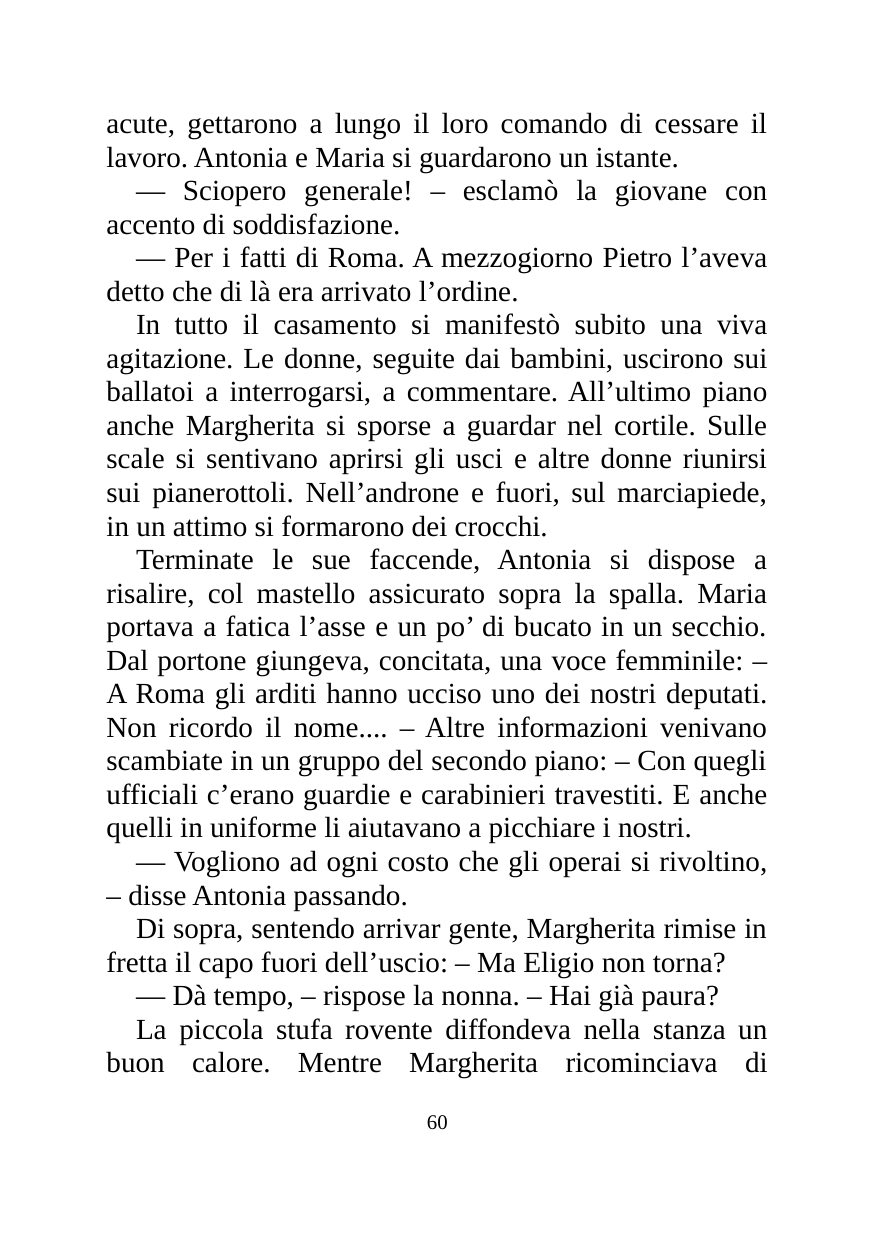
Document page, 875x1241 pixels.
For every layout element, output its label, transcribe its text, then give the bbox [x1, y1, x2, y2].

text acute, gettarono a lungo il loro comando di cessare il lavoro. Antonia e Maria si guardarono un istante. [106, 106, 768, 173]
text — Vogliono ad ogni costo che gli operai si rivoltino, – disse Antonia passando. [106, 844, 768, 911]
text Di sopra, sentendo arrivar gente, Margherita rimise in fretta il capo fuori dell’uscio: – Ma Eligio non torna? [106, 911, 768, 978]
text In tutto il casamento si manifestò subito una viva agitazione. Le donne, seguite dai bambini, uscirono sui ballatoi a interrogarsi, a commentare. All’ultimo piano anche Margherita si sporse a guardar nel cortile. Sulle scale si sentivano aprirsi gli usci e altre donne riunirsi sui pianerottoli. Nell’androne e fuori, sul marciapiede, in un attimo si formarono dei crocchi. [106, 307, 768, 542]
text — Dà tempo, – rispose la nonna. – Hai già paura? [106, 978, 768, 1012]
text Terminate le sue faccende, Antonia si dispose a risalire, col mastello assicurato sopra la spalla. Maria portava a fatica l’asse e un po’ di bucato in un secchio. Dal portone giungeva, concitata, una voce femminile: – A Roma gli arditi hanno ucciso uno dei nostri deputati. Non ricordo il nome.... – Altre informazioni venivano scambiate in un gruppo del secondo piano: – Con quegli ufficiali c’erano guardie e carabinieri travestiti. E anche quelli in uniforme li aiutavano a picchiare i nostri. [106, 542, 768, 844]
text La piccola stufa rovente diffondeva nella stanza un buon calore. Mentre Margherita ricominciava di [106, 1012, 768, 1079]
text — Per i fatti di Roma. A mezzogiorno Pietro l’aveva detto che di là era arrivato l’ordine. [106, 240, 768, 307]
text — Sciopero generale! – esclamò la giovane con accento di soddisfazione. [106, 173, 768, 240]
